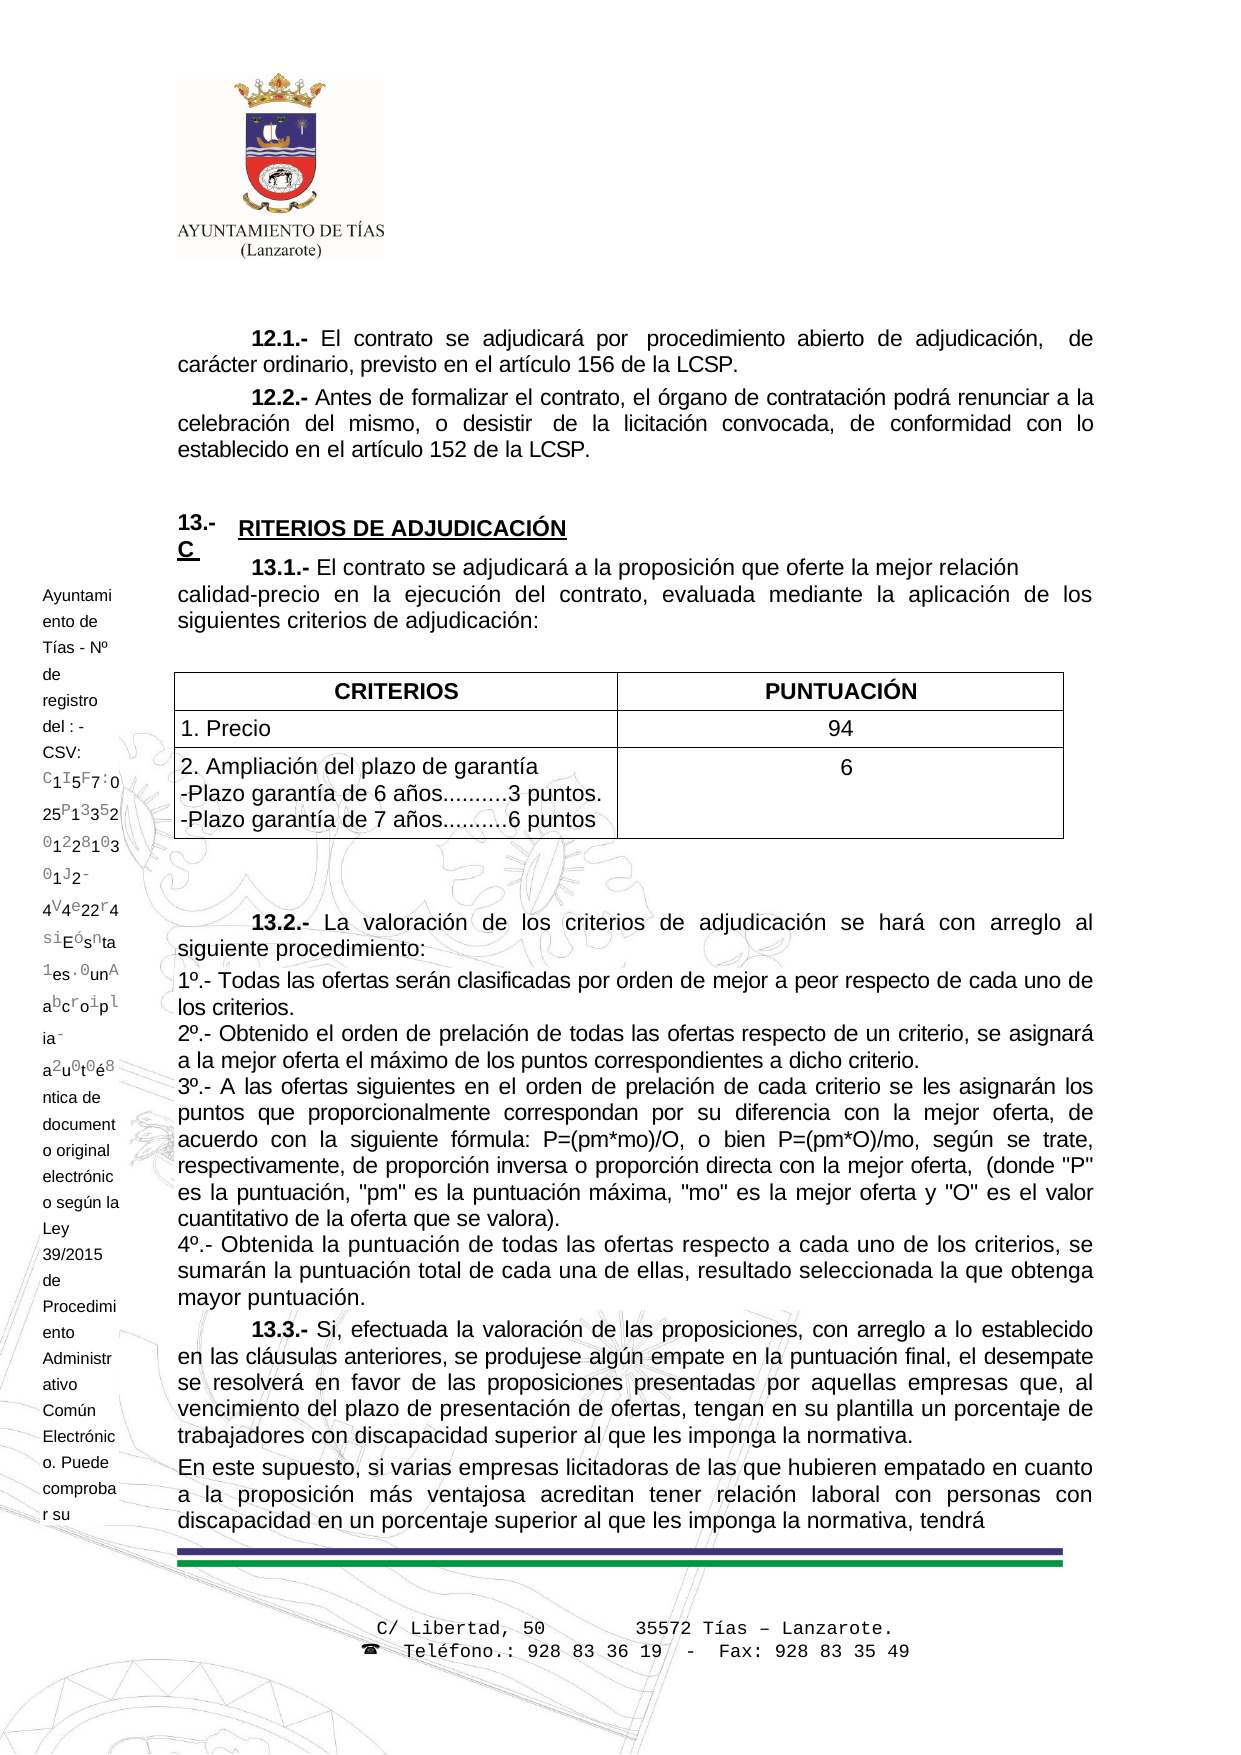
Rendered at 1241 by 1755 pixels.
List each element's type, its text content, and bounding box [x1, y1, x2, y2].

table_cell 94 [618, 711, 1063, 747]
text C/ Libertad, 50 35572 Tías – Lanzarote. [995, 1619, 1108, 1640]
text 12.2.- Antes de formalizar el contrato, el órgano de contratación podrá renunciar a la celebración del mismo, o desistir de la licitación convocada, de conformidad con lo establecido en el artículo 152 de la LCSP. [177, 383, 1094, 463]
text 13.3.- Si, efectuada la valoración de las proposiciones, con arreglo a lo establecido en las cláusulas anteriores, se produjese algún empate en la puntuación final, el desempate se resolverá en favor de las proposiciones presentadas por aquellas empresas que, al vencimiento del plazo de presentación de ofertas, tengan en su plantilla un porcentaje de trabajadores con discapacidad superior al que les imponga la normativa. [995, 1316, 1094, 1448]
table_cell 6 [995, 748, 1063, 837]
table_cell 1. Precio [175, 711, 617, 725]
text Ayuntamiento de Tías - Nº de registro del : - CSV: C1I5F7:025P133520122810301J2-4V4e22r4siEósnta 1es.0unAabcroiplia-a2u0t0é8ntica de documento original electrónico según la Ley 39/2015 de Procedimiento Administrativo Común Electrónico. Puede comprobar su autenticidad en: [42, 586, 119, 1525]
table_header PUNTUACIÓN [618, 673, 1063, 710]
text En este supuesto, si varias empresas licitadoras de las que hubieren empatado en cuanto a la proposición más ventajosa acreditan tener relación laboral con personas con discapacidad en un porcentaje superior al que les imponga la normativa, tendrá [995, 1454, 1094, 1533]
text 13.1.- El contrato se adjudicará a la proposición que oferte la mejor relación [251, 554, 1182, 580]
text RITERIOS DE ADJUDICACIÓN [238, 515, 1182, 542]
text  Teléfono.: 928 83 36 19 - Fax: 928 83 35 49 [995, 1640, 1108, 1663]
text 12.1.- El contrato se adjudicará por procedimiento abierto de adjudicación, de carácter ordinario, previsto en el artículo 156 de la LCSP. [177, 324, 1094, 377]
text 13.2.- La valoración de los criterios de adjudicación se hará con arreglo al siguiente procedimiento: [995, 908, 1094, 961]
subtitle 13.- C [177, 509, 227, 562]
table_header CRITERIOS [175, 673, 617, 710]
text calidad-precio en la ejecución del contrato, evaluada mediante la aplicación de los siguientes criterios de adjudicación: [177, 581, 1093, 633]
